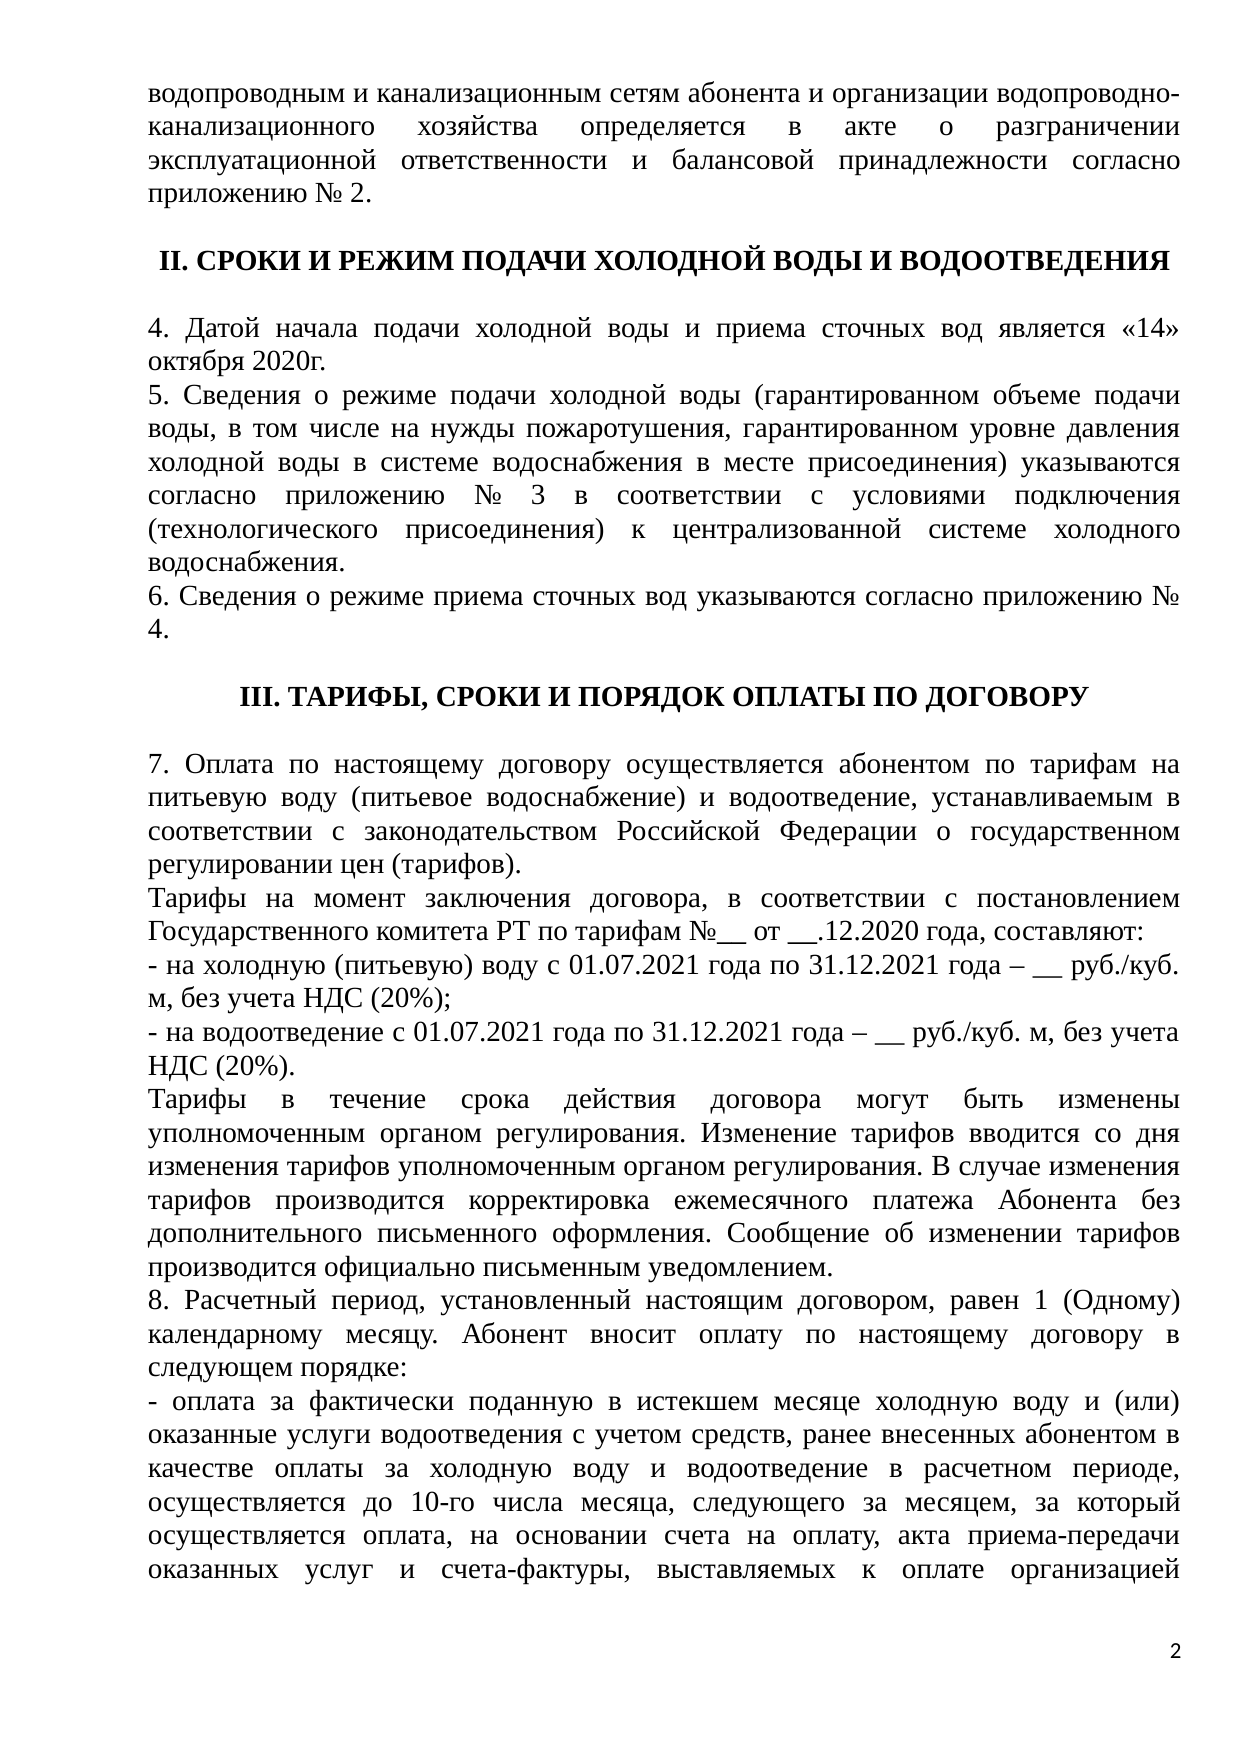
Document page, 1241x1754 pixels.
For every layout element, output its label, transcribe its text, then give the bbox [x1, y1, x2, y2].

text III. ТАРИФЫ, СРОКИ И ПОРЯДОК ОПЛАТЫ ПО ДОГОВОРУ [148, 679, 1181, 712]
text 4. Датой начала подачи холодной воды и приема сточных вод является «14» октября 2020г. [148, 310, 1181, 377]
text - оплата за фактически поданную в истекшем месяце холодную воду и (или) оказанные услуги водоотведения с учетом средств, ранее внесенных абонентом в качестве оплаты за холодную воду и водоотведение в расчетном периоде, осуществляется до 10-го числа месяца, следующего за месяцем, за который осуществляется оплата, на основании счета на оплату, акта приема-передачи оказанных услуг и счета-фактуры, выставляемых к оплате организацией [148, 1383, 1181, 1584]
text водопроводным и канализационным сетям абонента и организации водопроводно-канализационного хозяйства определяется в акте о разграничении эксплуатационной ответственности и балансовой принадлежности согласно приложению № 2. [148, 75, 1181, 209]
text II. СРОКИ И РЕЖИМ ПОДАЧИ ХОЛОДНОЙ ВОДЫ И ВОДООТВЕДЕНИЯ [148, 243, 1181, 276]
text - на холодную (питьевую) воду с 01.07.2021 года по 31.12.2021 года – __ руб./куб. м, без учета НДС (20%); [148, 947, 1181, 1014]
text - на водоотведение с 01.07.2021 года по 31.12.2021 года – __ руб./куб. м, без учета НДС (20%). [148, 1014, 1181, 1081]
text 7. Оплата по настоящему договору осуществляется абонентом по тарифам на питьевую воду (питьевое водоснабжение) и водоотведение, устанавливаемым в соответствии с законодательством Российской Федерации о государственном регулировании цен (тарифов). [148, 746, 1181, 880]
text 5. Сведения о режиме подачи холодной воды (гарантированном объеме подачи воды, в том числе на нужды пожаротушения, гарантированном уровне давления холодной воды в системе водоснабжения в месте присоединения) указываются согласно приложению № 3 в соответствии с условиями подключения (технологического присоединения) к централизованной системе холодного водоснабжения. [148, 377, 1181, 578]
text 6. Сведения о режиме приема сточных вод указываются согласно приложению № 4. [148, 578, 1181, 645]
text Тарифы на момент заключения договора, в соответствии с постановлением Государственного комитета РТ по тарифам №__ от __.12.2020 года, составляют: [148, 880, 1181, 947]
text 8. Расчетный период, установленный настоящим договором, равен 1 (Одному) календарному месяцу. Абонент вносит оплату по настоящему договору в следующем порядке: [148, 1282, 1181, 1383]
text Тарифы в течение срока действия договора могут быть изменены уполномоченным органом регулирования. Изменение тарифов вводится со дня изменения тарифов уполномоченным органом регулирования. В случае изменения тарифов производится корректировка ежемесячного платежа Абонента без дополнительного письменного оформления. Сообщение об изменении тарифов производится официально письменным уведомлением. [148, 1081, 1181, 1282]
